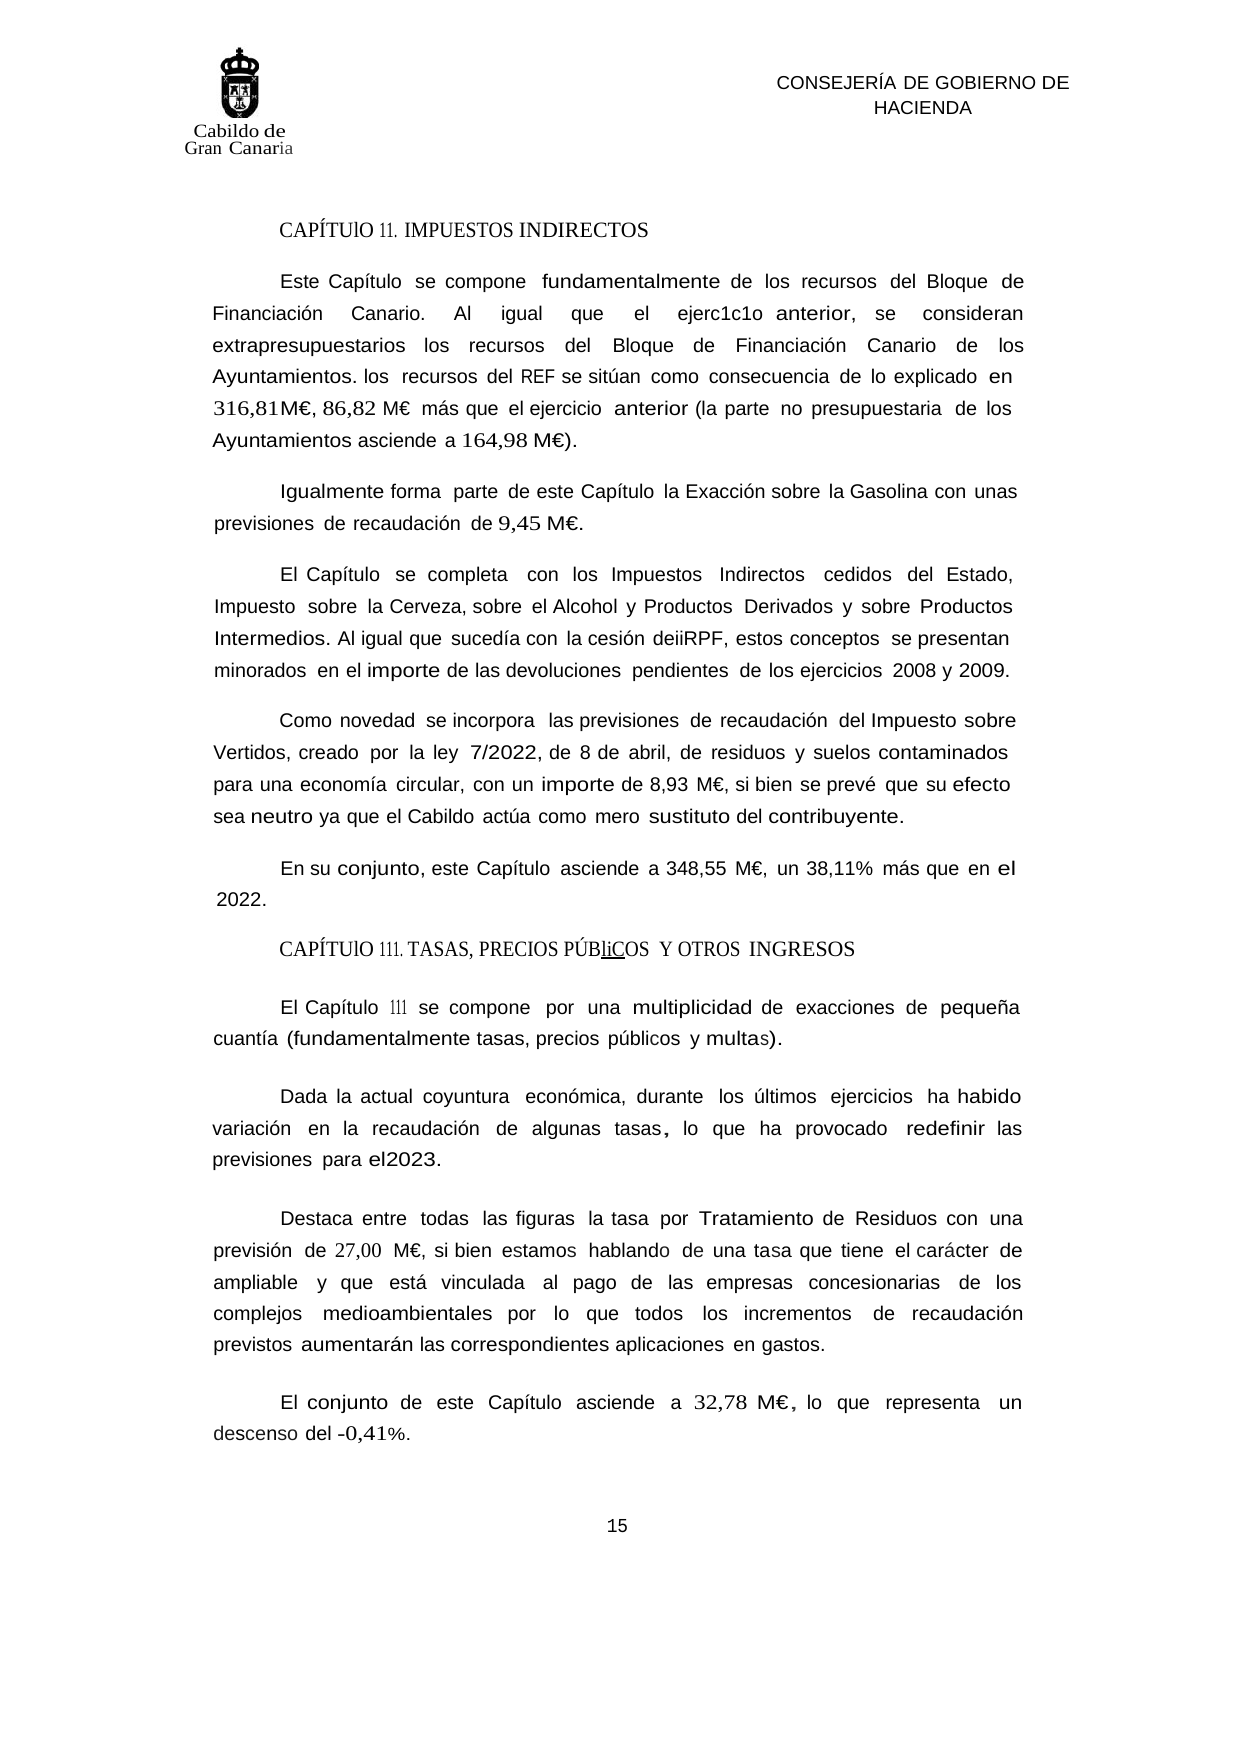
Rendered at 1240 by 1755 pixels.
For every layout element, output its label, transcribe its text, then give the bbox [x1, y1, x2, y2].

text El conjunto de este Capítulo asciende a 32,78 M€, lo que representa un descenso del -0,41%. [213, 1383, 1022, 1445]
text CAPÍTUlO 111. TASAS, PRECIOS PÚBliCOS Y OTROS INGRESOS [279, 936, 1208, 961]
text 2022. [8, 887, 267, 909]
text Este Capítulo se compone fundamentalmente de los recursos del Bloque de Financiación Canario. Al igual que el ejerc1c1o anterior, se consideran extrapresupuestarios los recursos del Bloque de Financiación Canario de los Ayuntamientos. los recursos del REF se sitúan como consecuencia de lo explicado en [212, 270, 1024, 388]
text En su conjunto, este Capítulo asciende a 348,55 M€, un 38,11% más que en el [280, 856, 1208, 879]
text Dada la actual coyuntura económica, durante los últimos ejercicios ha habido variación en la recaudación de algunas tasas, lo que ha provocado redefinir las previsiones para el2023. [212, 1085, 1022, 1170]
text Ayuntamientos asciende a 164,98 M€). [212, 428, 1208, 452]
text 316,81M€, 86,82 M€ más que el ejercicio anterior (la parte no presupuestaria de los [213, 397, 1208, 420]
text Destaca entre todas las figuras la tasa por Tratamiento de Residuos con una previsión de 27,00 M€, si bien estamos hablando de una tasa que tiene el carácter de ampliable y que está vinculada al pago de las empresas concesionarias de los complejos medioambientales por lo que todos los incrementos de recaudación previstos aumentarán las correspondientes aplicaciones en gastos. [213, 1207, 1023, 1356]
text El Capítulo 111 se compone por una multiplicidad de exacciones de pequeña cuantía (fundamentalmente tasas, precios públicos y multas). [213, 994, 1021, 1050]
text Como novedad se incorpora las previsiones de recaudación del Impuesto sobre Vertidos, creado por la ley 7/2022, de 8 de abril, de residuos y suelos contaminados para una economía circular, con un importe de 8,93 M€, si bien se prevé que su efecto [213, 709, 1021, 795]
text Igualmente forma parte de este Capítulo la Exacción sobre la Gasolina con unas previsiones de recaudación de 9,45 M€. [214, 480, 1024, 535]
text CAPÍTUlO 11. IMPUESTOS INDIRECTOS [279, 217, 1208, 242]
text sea neutro ya que el Cabildo actúa como mero sustituto del contribuyente. [213, 804, 1208, 826]
text El Capítulo se completa con los Impuestos Indirectos cedidos del Estado, Impuesto sobre la Cerveza, sobre el Alcohol y Productos Derivados y sobre Productos Intermedios. Al igual que sucedía con la cesión deiiRPF, estos conceptos se presentan minorados en el importe de las devoluciones pendientes de los ejercicios 2008 y 2009. [214, 563, 1022, 681]
text 15 [602, 1516, 633, 1538]
